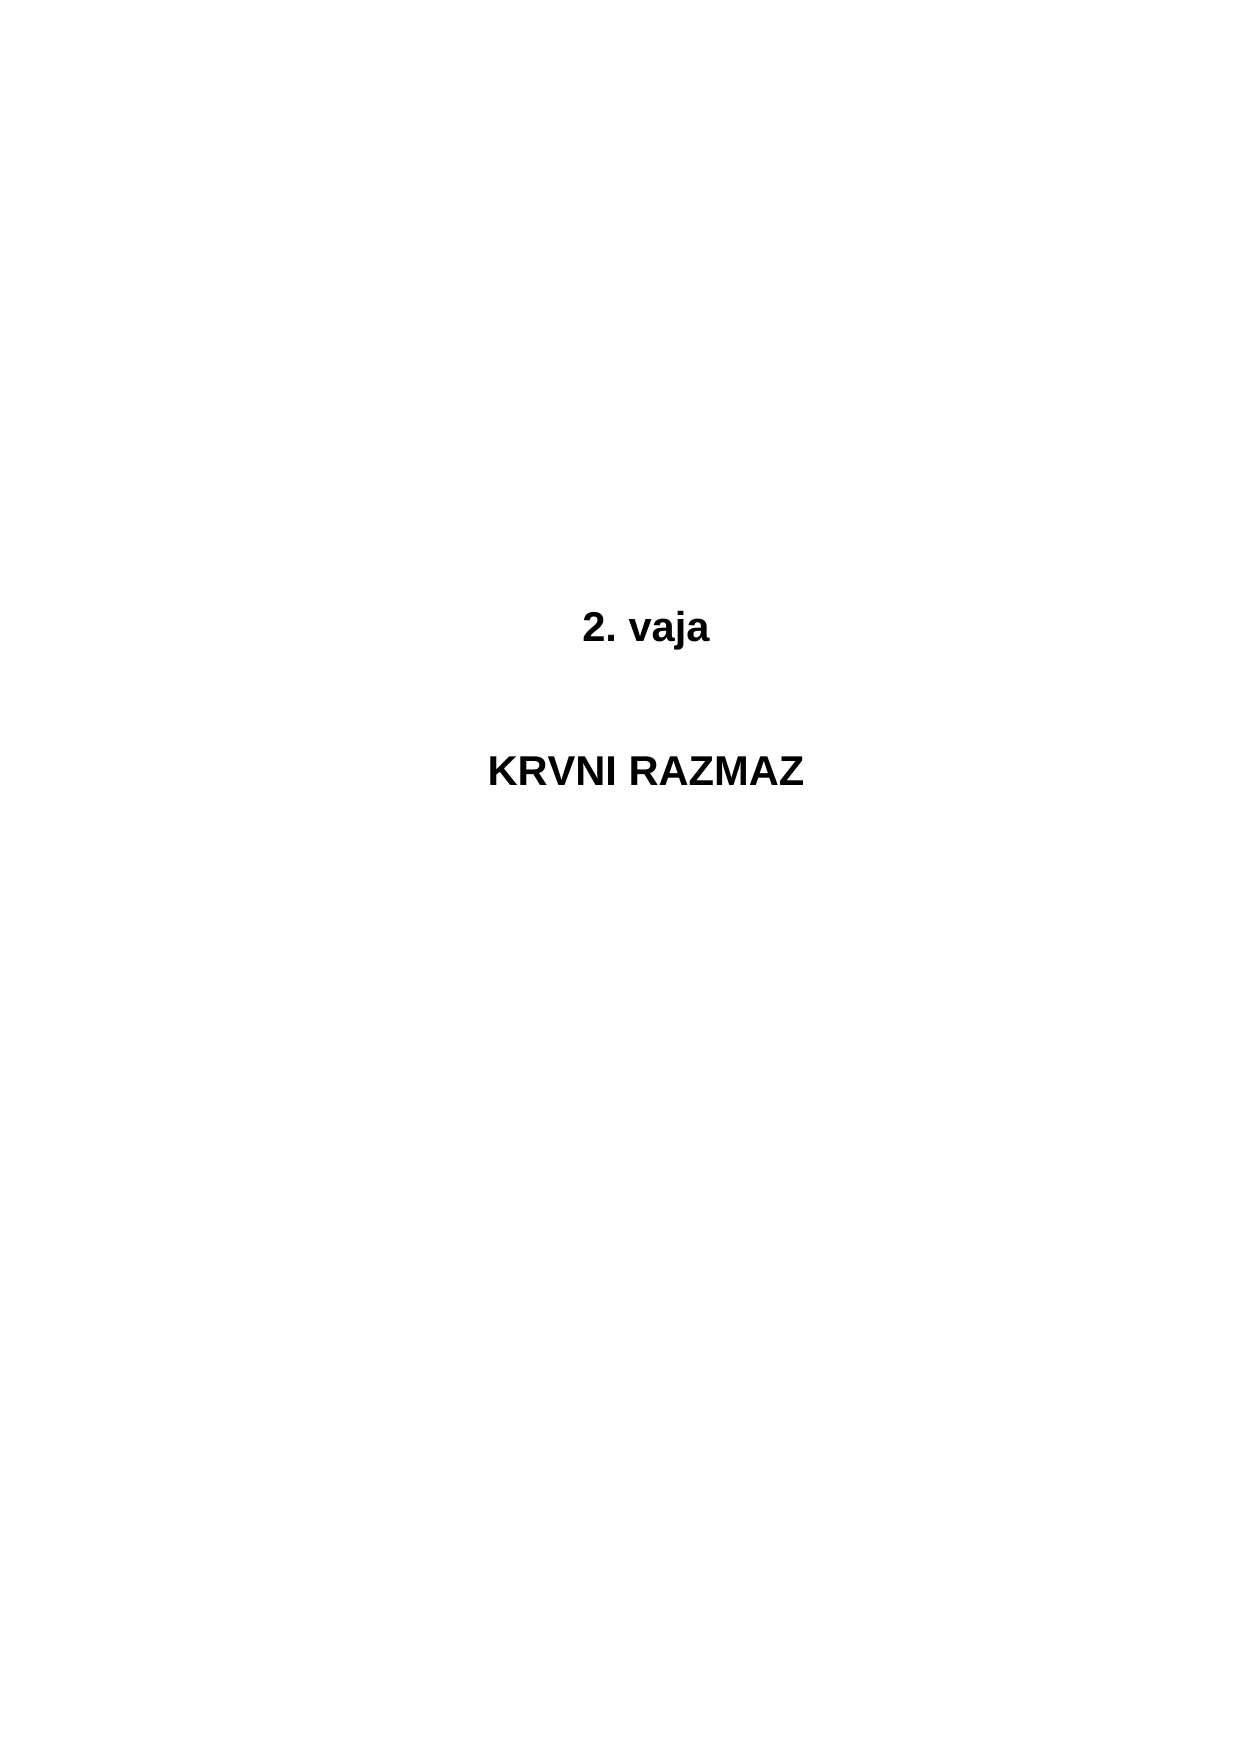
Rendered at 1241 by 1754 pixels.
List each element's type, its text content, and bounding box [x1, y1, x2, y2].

text KRVNI RAZMAZ [185, 747, 1106, 794]
text 2. vaja [185, 603, 1106, 651]
